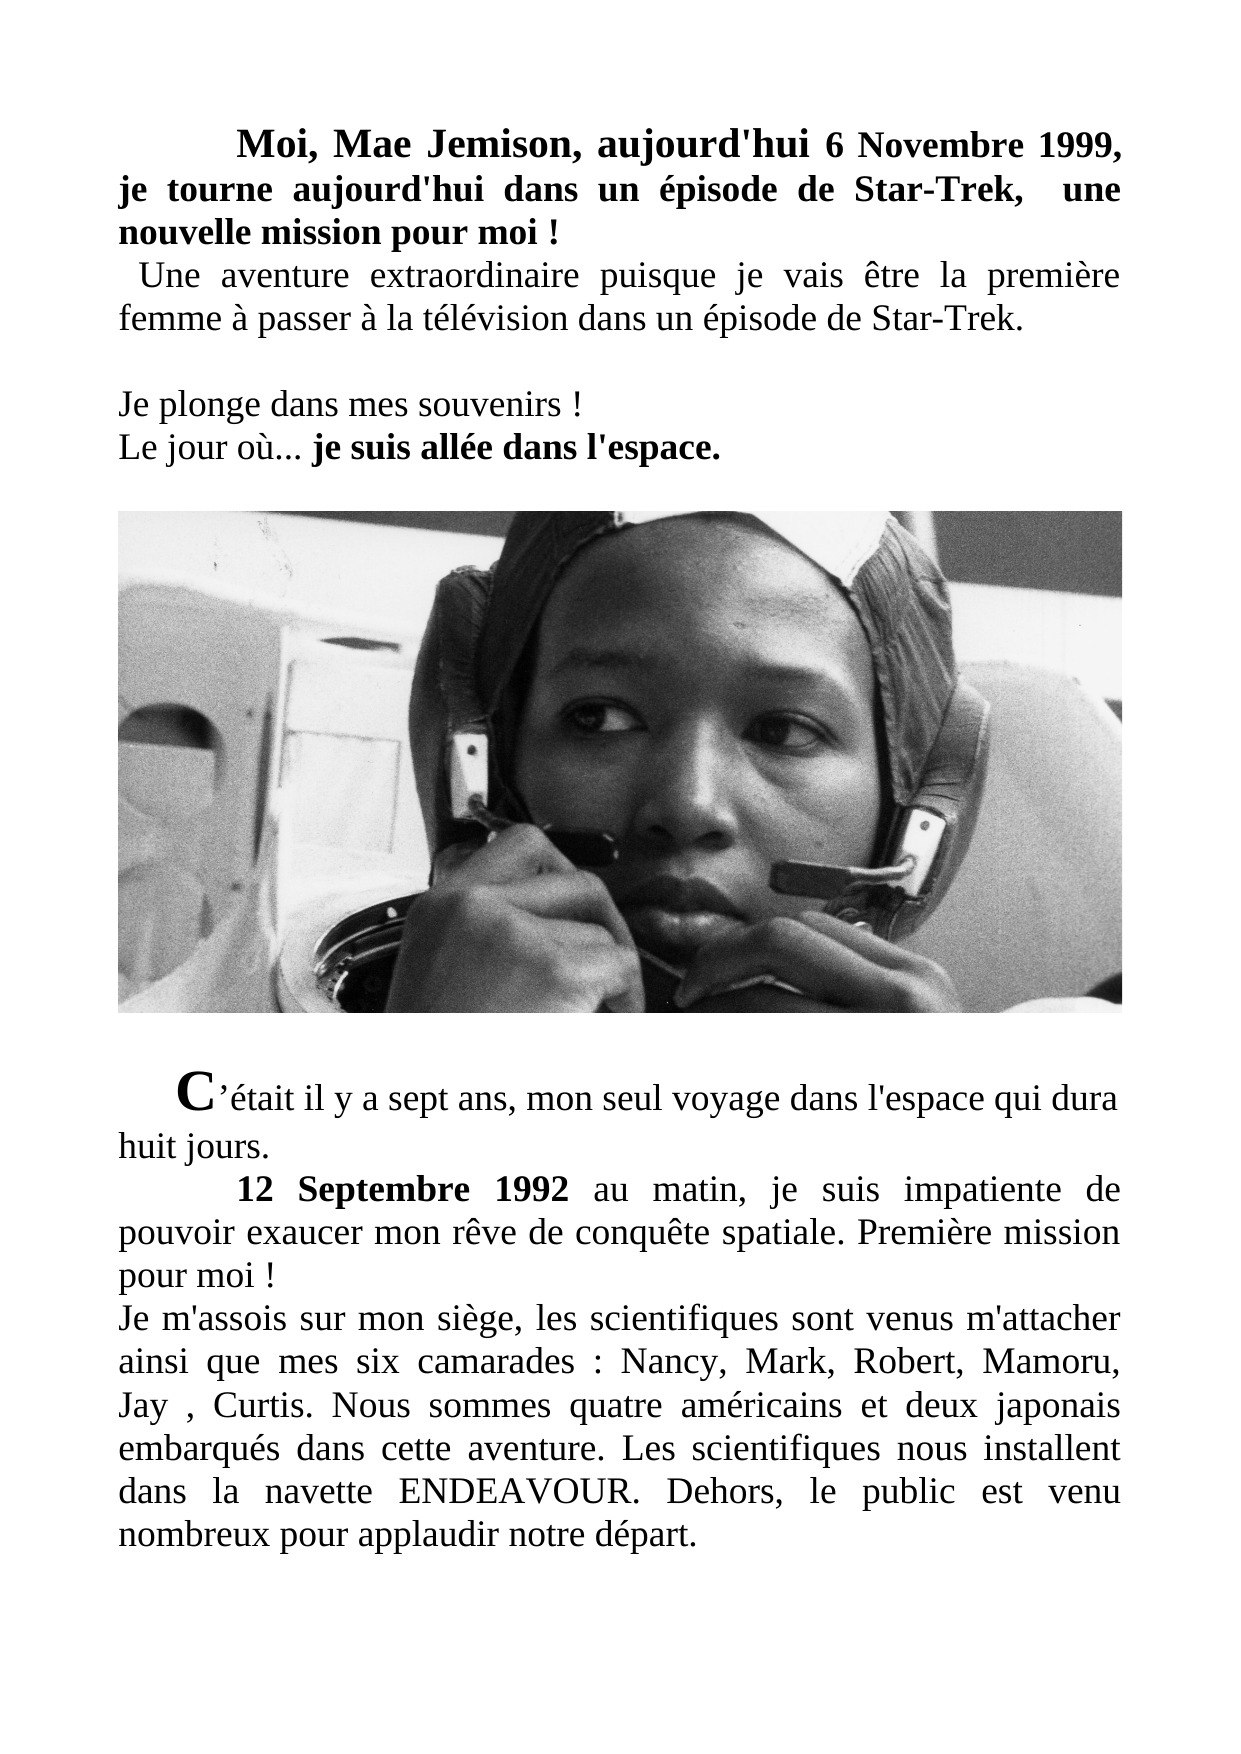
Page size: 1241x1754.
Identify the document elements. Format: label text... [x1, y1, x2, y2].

text C’était il y a sept ans, mon seul voyage dans l'espace qui dura [118, 1056, 1122, 1123]
text Une aventure extraordinaire puisque je vais être la première femme à passer à la télévision dans un épisode de Star-Trek. [118, 252, 1122, 338]
text 12 Septembre 1992 au matin, je suis impatiente de pouvoir exaucer mon rêve de conquête spatiale. Première mission pour moi ! [118, 1166, 1122, 1296]
text Je m'assois sur mon siège, les scientifiques sont venus m'attacher ainsi que mes six camarades : Nancy, Mark, Robert, Mamoru, Jay , Curtis. Nous sommes quatre américains et deux japonais embarqués dans cette aventure. Les scientifiques nous installent dans la navette ENDEAVOUR. Dehors, le public est venu nombreux pour applaudir notre départ. [118, 1296, 1122, 1554]
text huit jours. [118, 1123, 1122, 1166]
picture [118, 511, 1123, 1013]
text Le jour où... je suis allée dans l'espace. [118, 425, 1122, 468]
text Moi, Mae Jemison, aujourd'hui 6 Novembre 1999, je tourne aujourd'hui dans un épisode de Star-Trek, une nouvelle mission pour moi ! [118, 118, 1122, 252]
text Je plonge dans mes souvenirs ! [118, 382, 1122, 425]
